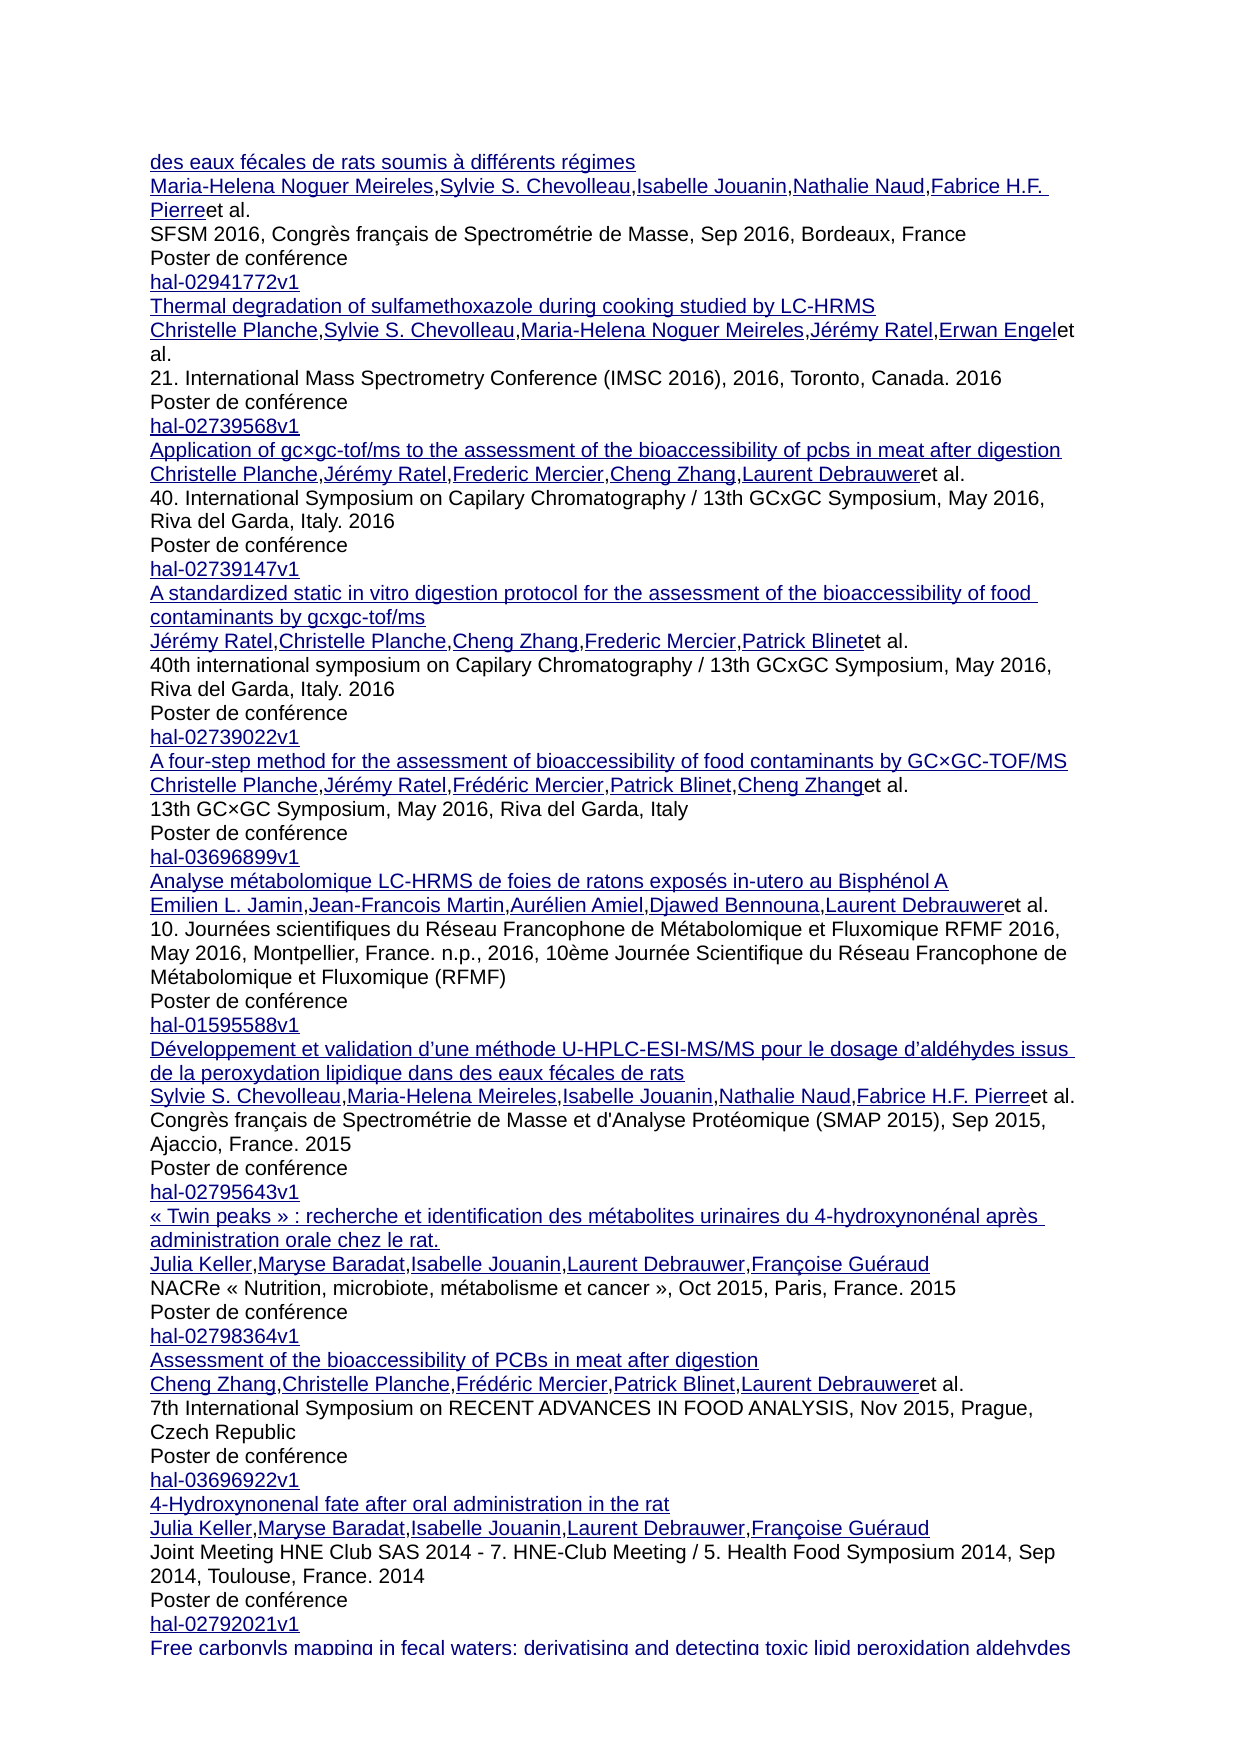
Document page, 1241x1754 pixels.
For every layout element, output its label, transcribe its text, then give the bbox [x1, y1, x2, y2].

table_cell Développement et validation d’une méthode U-HPLC-ESI-MS/MS pour le dosage d’aldéhydes issus de la peroxydation lipidique dans des eaux fécales de rats Sylvie S. Chevolleau,Maria-Helena Meireles,Isabelle Jouanin,Nathalie Naud,Fabrice H.F. Pierreet al. Congrès français de Spectrométrie de Masse et d'Analyse Protéomique (SMAP 2015), Sep 2015, Ajaccio, France. 2015 Poster de conférence hal-02795643v1 [150, 1036, 1090, 1204]
table_cell « Twin peaks » : recherche et identification des métabolites urinaires du 4-hydroxynonénal après administration orale chez le rat. Julia Keller,Maryse Baradat,Isabelle Jouanin,Laurent Debrauwer,Françoise Guéraud NACRe « Nutrition, microbiote, métabolisme et cancer », Oct 2015, Paris, France. 2015 Poster de conférence hal-02798364v1 [150, 1204, 1090, 1348]
table_cell Thermal degradation of sulfamethoxazole during cooking studied by LC-HRMS Christelle Planche,Sylvie S. Chevolleau,Maria-Helena Noguer Meireles,Jérémy Ratel,Erwan Engelet al. 21. International Mass Spectrometry Conference (IMSC 2016), 2016, Toronto, Canada. 2016 Poster de conférence hal-02739568v1 [150, 294, 1090, 437]
table_cell A standardized static in vitro digestion protocol for the assessment of the bioaccessibility of food contaminants by gcxgc-tof/ms Jérémy Ratel,Christelle Planche,Cheng Zhang,Frederic Mercier,Patrick Blinetet al. 40th international symposium on Capilary Chromatography / 13th GCxGC Symposium, May 2016, Riva del Garda, Italy. 2016 Poster de conférence hal-02739022v1 [150, 581, 1090, 749]
table_cell Alimentation, peroxydation lipidique et cancer colorectal : dosage d'hydroxy-alcénals marqueurs dans des eaux fécales de rats soumis à différents régimes Maria-Helena Noguer Meireles,Sylvie S. Chevolleau,Isabelle Jouanin,Nathalie Naud,Fabrice H.F. Pierreet al. SFSM 2016, Congrès français de Spectrométrie de Masse, Sep 2016, Bordeaux, France Poster de conférence hal-02941772v1 [150, 150, 1090, 294]
table_cell Analyse métabolomique LC-HRMS de foies de ratons exposés in-utero au Bisphénol A Emilien L. Jamin,Jean-Francois Martin,Aurélien Amiel,Djawed Bennouna,Laurent Debrauweret al. 10. Journées scientifiques du Réseau Francophone de Métabolomique et Fluxomique RFMF 2016, May 2016, Montpellier, France. n.p., 2016, 10ème Journée Scientifique du Réseau Francophone de Métabolomique et Fluxomique (RFMF) Poster de conférence hal-01595588v1 [150, 869, 1090, 1036]
table_cell A four-step method for the assessment of bioaccessibility of food contaminants by GC×GC-TOF/MS Christelle Planche,Jérémy Ratel,Frédéric Mercier,Patrick Blinet,Cheng Zhanget al. 13th GC×GC Symposium, May 2016, Riva del Garda, Italy Poster de conférence hal-03696899v1 [150, 749, 1090, 869]
table_cell Assessment of the bioaccessibility of PCBs in meat after digestion Cheng Zhang,Christelle Planche,Frédéric Mercier,Patrick Blinet,Laurent Debrauweret al. 7th International Symposium on RECENT ADVANCES IN FOOD ANALYSIS, Nov 2015, Prague, Czech Republic Poster de conférence hal-03696922v1 [150, 1348, 1090, 1492]
table_cell Free carbonyls mapping in fecal waters: derivatising and detecting toxic lipid peroxidation aldehydes [150, 1635, 1090, 1655]
table_cell Application of gc×gc-tof/ms to the assessment of the bioaccessibility of pcbs in meat after digestion Christelle Planche,Jérémy Ratel,Frederic Mercier,Cheng Zhang,Laurent Debrauweret al. 40. International Symposium on Capilary Chromatography / 13th GCxGC Symposium, May 2016, Riva del Garda, Italy. 2016 Poster de conférence hal-02739147v1 [150, 438, 1090, 581]
table_cell 4-Hydroxynonenal fate after oral administration in the rat Julia Keller,Maryse Baradat,Isabelle Jouanin,Laurent Debrauwer,Françoise Guéraud Joint Meeting HNE Club SAS 2014 - 7. HNE-Club Meeting / 5. Health Food Symposium 2014, Sep 2014, Toulouse, France. 2014 Poster de conférence hal-02792021v1 [150, 1492, 1090, 1635]
